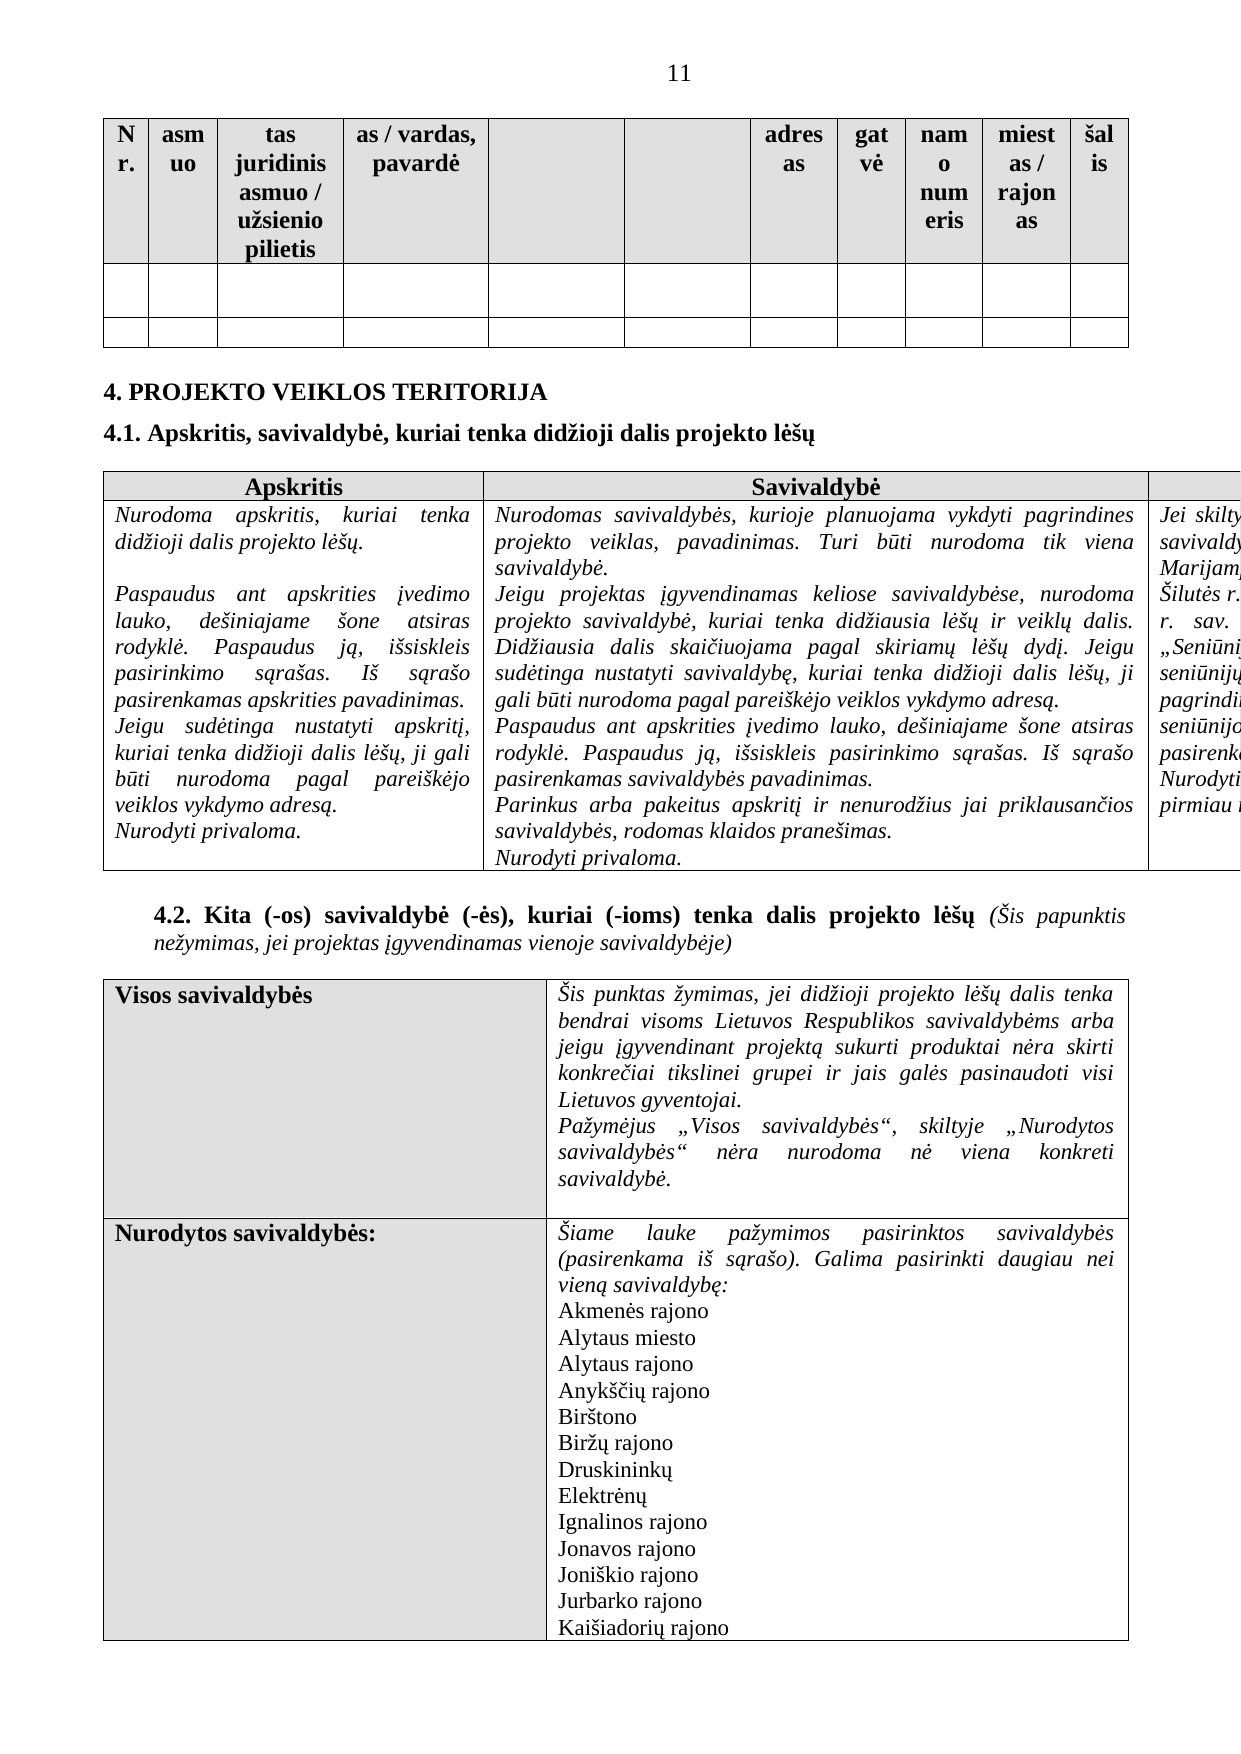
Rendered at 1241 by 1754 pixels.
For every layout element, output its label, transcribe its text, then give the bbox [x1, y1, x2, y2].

table_cell [625, 264, 750, 317]
table_header as / vardas, pavardė [344, 119, 488, 263]
table_header Nr. [104, 119, 148, 263]
table_cell [983, 264, 994, 317]
table_cell šalis [1071, 119, 1128, 263]
table_cell Šiame lauke pažymimos pasirinktos savivaldybės (pasirenkama iš sąrašo). Galima pasirinkti daugiau nei vieną savivaldybę: Akmenės rajono Alytaus miesto Alytaus rajono Anykščių rajono Birštono Biržų rajono Druskininkų Elektrėnų Ignalinos rajono Jonavos rajono Joniškio rajono Jurbarko rajono Kaišiadorių rajono [547, 1219, 1128, 1640]
text 4.1. Apskritis, savivaldybė, kuriai tenka didžioji dalis projekto lėšų [103, 418, 1128, 446]
table_cell Nurodytos savivaldybės: [104, 1219, 546, 1640]
table_cell [751, 318, 837, 347]
table_cell namo numeris [906, 119, 982, 263]
table_cell [972, 264, 982, 317]
table_cell [344, 318, 488, 347]
table_cell [838, 264, 849, 317]
table_header adresas [751, 119, 837, 263]
table_cell [489, 264, 624, 317]
table_cell [625, 318, 750, 347]
table_cell gatvė [838, 119, 905, 263]
table_cell [838, 318, 905, 347]
table_cell Nurodoma apskritis, kuriai tenka didžioji dalis projekto lėšų. Paspaudus ant apskrities įvedimo lauko, dešiniajame šone atsiras rodyklė. Paspaudus ją, išsiskleis pasirinkimo sąrašas. Iš sąrašo pasirenkamas apskrities pavadinimas. Jeigu sudėtinga nustatyti apskritį, kuriai tenka didžioji dalis lėšų, ji gali būti nurodoma pagal pareiškėjo veiklos vykdymo adresą. Nurodyti privaloma. [104, 501, 483, 870]
table_cell miestas / rajonas [983, 119, 1070, 263]
table_header tas juridinis asmuo / užsienio pilietis [218, 119, 343, 263]
table_header Apskritis [104, 472, 483, 500]
table_cell [906, 318, 982, 347]
table_cell [218, 264, 343, 317]
table_cell [983, 318, 1070, 347]
table_cell [906, 264, 916, 317]
table_cell [489, 318, 624, 347]
table_header Šis punktas žymimas, jei didžioji projekto lėšų dalis tenka bendrai visoms Lietuvos Respublikos savivaldybėms arba jeigu įgyvendinant projektą sukurti produktai nėra skirti konkrečiai tikslinei grupei ir jais galės pasinaudoti visi Lietuvos gyventojai. Pažymėjus „Visos savivaldybės“, skiltyje „Nurodytos savivaldybės“ nėra nurodoma nė viena konkreti savivaldybė. [547, 980, 1128, 1217]
table_cell [218, 318, 343, 347]
table_cell [894, 264, 905, 317]
text 4.2. Kita (-os) savivaldybė (-ės), kuriai (-ioms) tenka dalis projekto lėšų (Šis papunktis nežymimas, jei projektas įgyvendinamas vienoje savivaldybėje) [153, 900, 1128, 955]
table_cell [149, 318, 217, 347]
table_cell [1059, 264, 1070, 317]
table_header asmuo [149, 119, 217, 263]
table_cell [149, 264, 217, 317]
table_header [625, 119, 750, 263]
table_cell [1071, 318, 1128, 347]
table_cell [751, 264, 837, 317]
table_cell [344, 264, 488, 317]
table_header [489, 119, 624, 263]
table_cell [104, 318, 148, 347]
table_cell Jei skiltyje „Savivaldybė“ pasirenkama viena iš šių savivaldybių: Jonavos r. sav., Kauno r. sav., Marijampolės sav., Mažeikių r. sav., Plungės r. sav., Šilutės r. sav., Tauragės r. sav., Telšių r. sav., Utenos r. sav. arba Vilniaus r. sav., tuomet skiltyje „Seniūnija“ pareiškėjas pažymi grupę (-es) nurodytų seniūnijų, kurioje (-iose) planuoja vykdyti pagrindines projekto veiklas, o jeigu tokios (-ių) seniūnijos (-ų) pasirinkimų sąraše nėra, iš sąrašo pasirenkama reikšmė „Kita seniūnija“. Nurodyti privaloma, jeigu pasirenkama viena iš pirmiau nurodytų savivaldybių. [1149, 501, 1240, 870]
table_header Visos savivaldybės [104, 980, 546, 1217]
text 4. PROJEKTO VEIKLOS TERITORIJA [103, 377, 1128, 406]
table_header Savivaldybė [484, 472, 1148, 500]
table_header Seniūnijų grupė (-s) [1149, 472, 1240, 500]
table_cell [104, 264, 148, 317]
table_cell [1071, 264, 1128, 317]
